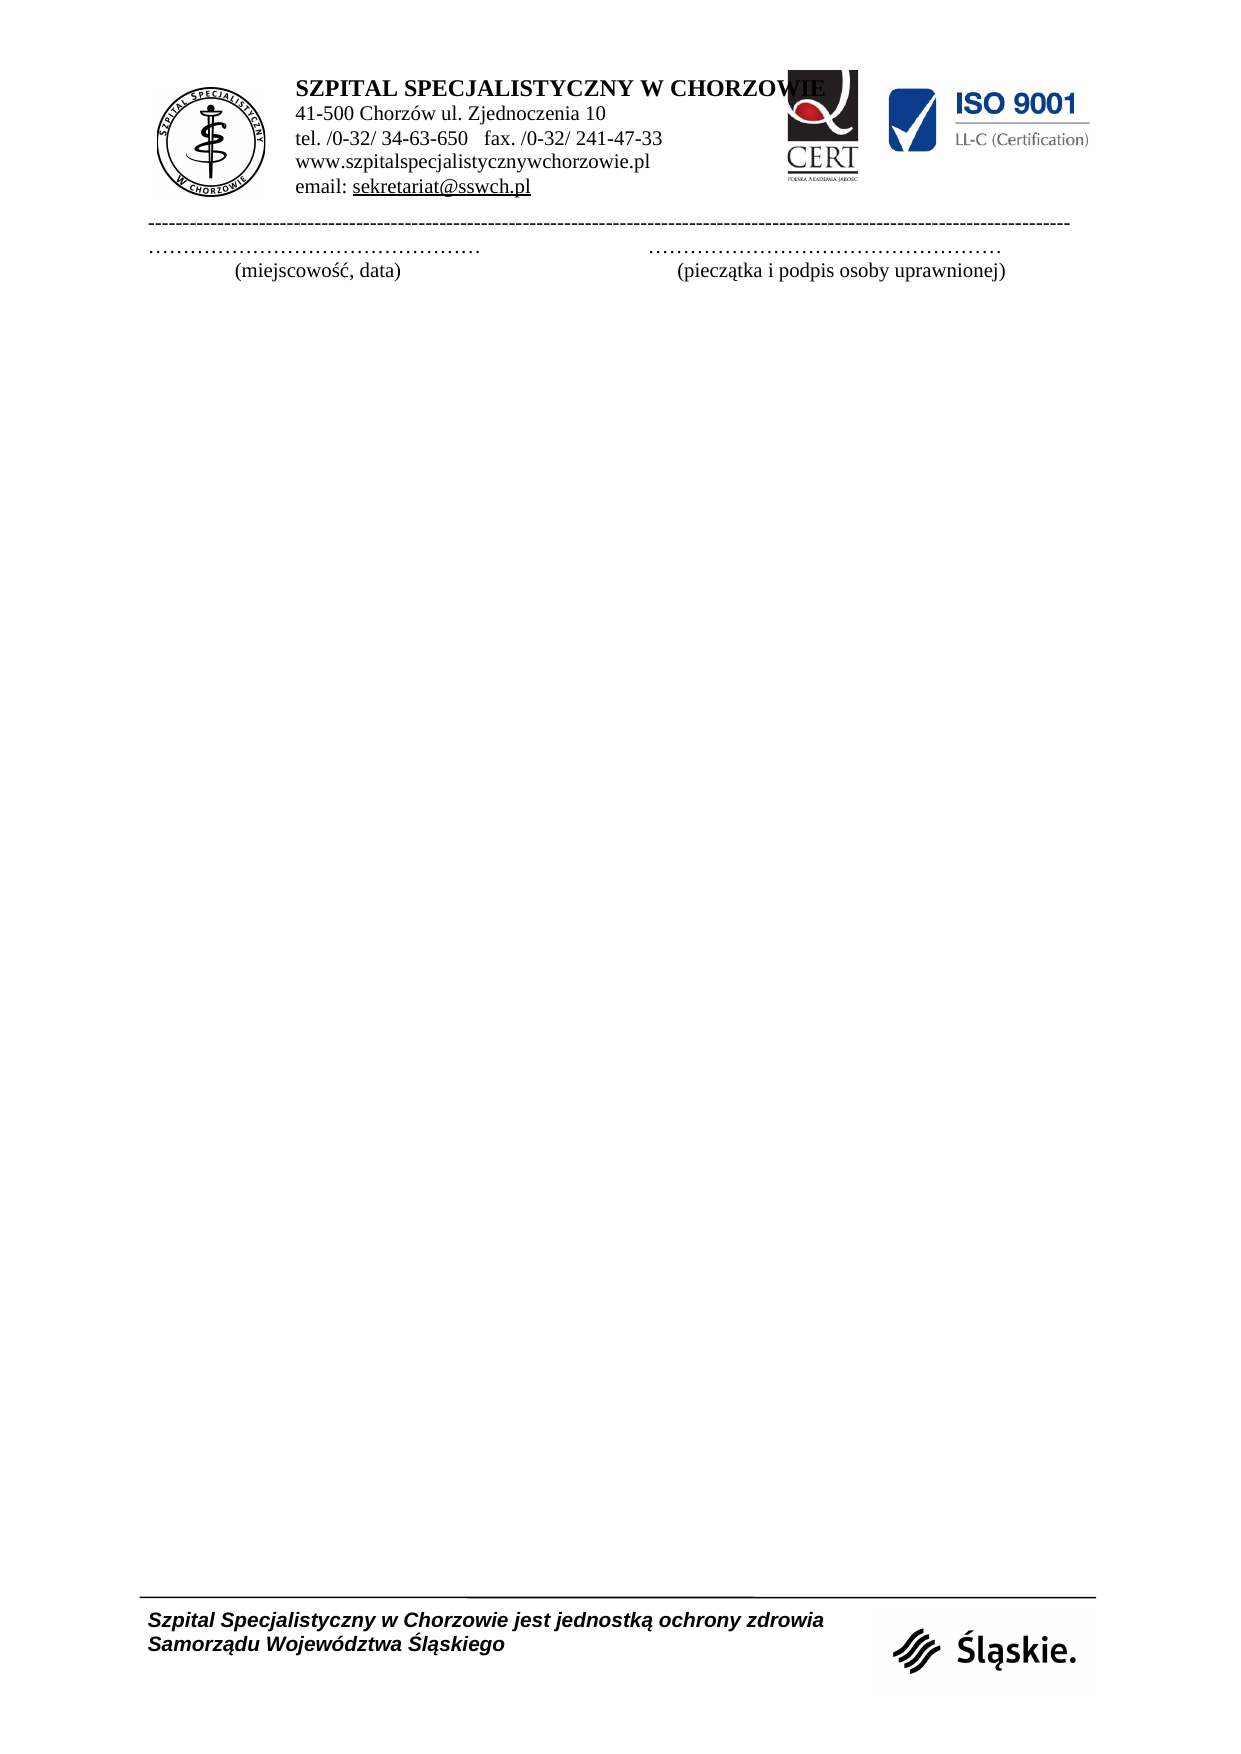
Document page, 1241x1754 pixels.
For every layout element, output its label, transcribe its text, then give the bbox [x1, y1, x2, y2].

text ………………………………………… …………………………………………… [148, 234, 1093, 258]
text (miejscowość, data) (pieczątka i podpis osoby uprawnionej) [148, 258, 1093, 282]
